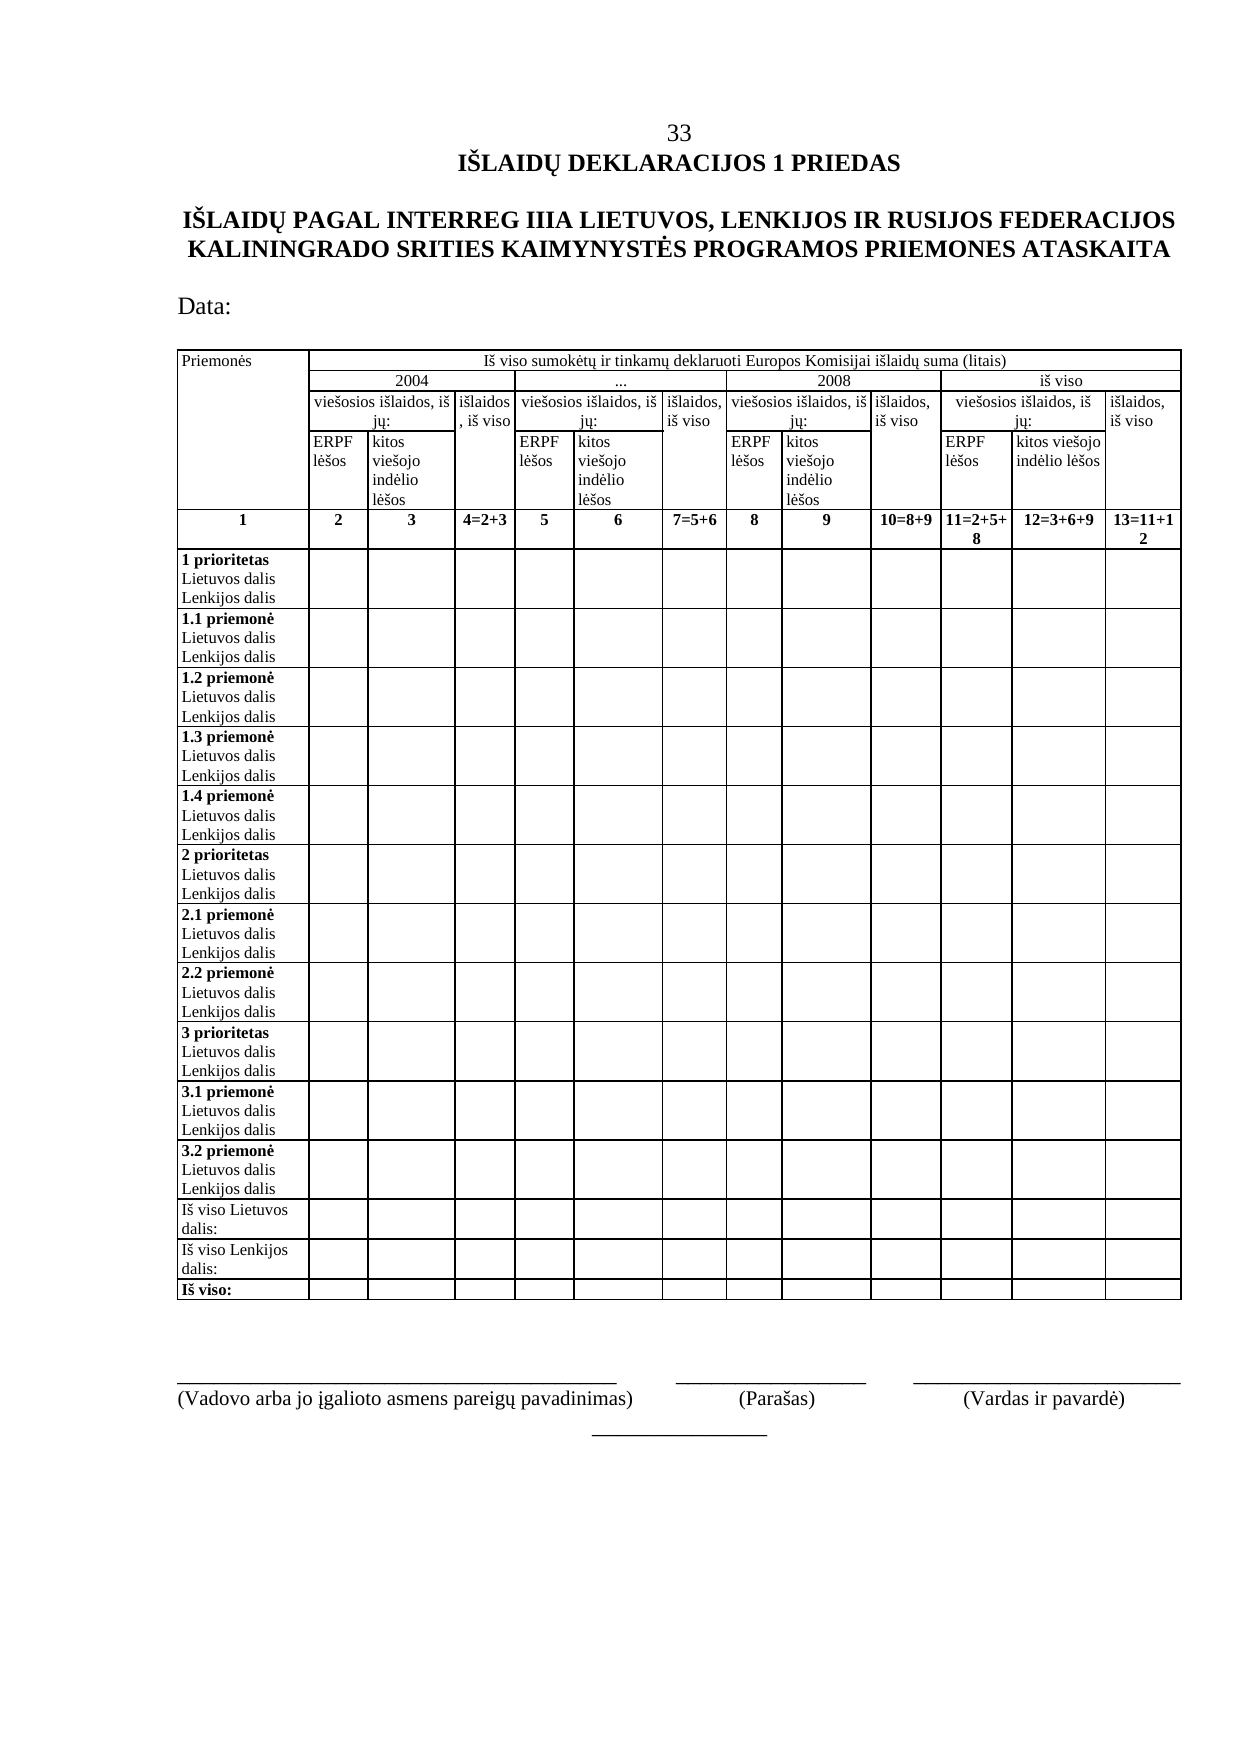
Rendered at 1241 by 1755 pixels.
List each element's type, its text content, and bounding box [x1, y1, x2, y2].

table_cell [663, 668, 726, 726]
table_cell [663, 904, 726, 962]
table_cell [1106, 786, 1180, 844]
table_cell 1.2 priemonė Lietuvos dalis Lenkijos dalis [178, 668, 308, 726]
table_cell 7=5+6 [663, 510, 726, 548]
table_cell viešosios išlaidos, iš jų: [516, 392, 662, 430]
table_cell 10=8+9 [872, 510, 940, 548]
table_cell [310, 1200, 367, 1238]
table_cell išlaidos, iš viso [872, 392, 940, 508]
table_cell ... [516, 371, 726, 390]
table_cell [663, 1200, 726, 1238]
table_cell [456, 786, 514, 844]
table_cell [783, 1240, 870, 1278]
table_cell išlaidos, iš viso [663, 392, 726, 508]
table_cell [872, 1240, 940, 1278]
table_cell 11=2+5+8 [942, 510, 1011, 548]
table_cell [575, 1200, 662, 1238]
table_cell [516, 904, 573, 962]
table_cell viešosios išlaidos, iš jų: [310, 392, 454, 430]
table_cell [456, 668, 514, 726]
table_cell [369, 1200, 454, 1238]
table_cell [872, 963, 940, 1021]
table_cell [942, 1141, 1011, 1198]
table_cell [516, 609, 573, 666]
text ______________ [177, 1410, 1181, 1439]
table_cell [872, 1141, 940, 1198]
table_cell [1013, 727, 1105, 784]
table_header Priemonės [178, 351, 308, 508]
table_cell išlaidos, iš viso [1106, 392, 1180, 508]
table_cell [1013, 1022, 1105, 1080]
table_cell [310, 904, 367, 962]
table_cell [727, 1240, 781, 1278]
table_cell [369, 845, 454, 903]
table_cell [727, 845, 781, 903]
table_cell [727, 609, 781, 666]
table_cell [456, 1280, 514, 1298]
table_cell [1106, 904, 1180, 962]
table_cell [310, 963, 367, 1021]
table_cell [369, 1022, 454, 1080]
table_cell Iš viso Lenkijos dalis: [178, 1240, 308, 1278]
table_cell [783, 845, 870, 903]
table_cell [1106, 1280, 1180, 1298]
table_cell [310, 609, 367, 666]
table_cell [942, 1022, 1011, 1080]
table_cell [783, 904, 870, 962]
table_cell [310, 1022, 367, 1080]
table_cell Iš viso Lietuvos dalis: [178, 1200, 308, 1238]
table_cell [783, 1141, 870, 1198]
table_cell [872, 550, 940, 607]
table_cell 5 [516, 510, 573, 548]
table_cell [942, 1240, 1011, 1278]
table_cell [783, 609, 870, 666]
table_cell 1.4 priemonė Lietuvos dalis Lenkijos dalis [178, 786, 308, 844]
table_cell [456, 904, 514, 962]
table_cell [942, 1280, 1011, 1298]
table_cell [872, 786, 940, 844]
table_cell [1013, 1141, 1105, 1198]
table_cell [1013, 904, 1105, 962]
table_cell [575, 904, 662, 962]
table_cell [872, 845, 940, 903]
table_cell [310, 668, 367, 726]
table_cell [369, 904, 454, 962]
table_cell [872, 1082, 940, 1139]
table_cell [516, 845, 573, 903]
table_cell kitos viešojo indėlio lėšos [783, 432, 870, 508]
table_cell 1 [178, 510, 308, 548]
table_cell [942, 786, 1011, 844]
table_cell [575, 1141, 662, 1198]
table_cell [663, 1022, 726, 1080]
table_cell [456, 845, 514, 903]
table_cell [310, 550, 367, 607]
table_cell [1106, 845, 1180, 903]
table_cell [1013, 786, 1105, 844]
table_cell 3 prioritetas Lietuvos dalis Lenkijos dalis [178, 1022, 308, 1080]
table_cell [1106, 609, 1180, 666]
table_cell [1106, 668, 1180, 726]
table_cell [783, 963, 870, 1021]
table_cell [727, 1141, 781, 1198]
table_cell [663, 1240, 726, 1278]
table_cell [1013, 550, 1105, 607]
table_cell [575, 727, 662, 784]
table_cell [663, 963, 726, 1021]
text IŠLAIDŲ DEKLARACIJOS 1 PRIEDAS [177, 148, 1181, 176]
table_cell [516, 786, 573, 844]
table_cell [727, 1082, 781, 1139]
table_cell [516, 1141, 573, 1198]
table_cell [516, 550, 573, 607]
table_cell [783, 786, 870, 844]
table_cell [369, 609, 454, 666]
table_cell [942, 845, 1011, 903]
table_cell ERPF lėšos [942, 432, 1011, 508]
table_cell [310, 1141, 367, 1198]
table_cell išlaidos, iš viso [456, 392, 514, 508]
table_cell [727, 1280, 781, 1298]
table_cell [727, 904, 781, 962]
table_cell [575, 845, 662, 903]
table_cell [310, 786, 367, 844]
table_cell [872, 609, 940, 666]
table_cell [1106, 1240, 1180, 1278]
table_cell kitos viešojo indėlio lėšos [575, 432, 662, 508]
table_cell [310, 845, 367, 903]
table_cell [516, 1022, 573, 1080]
table_cell [369, 1141, 454, 1198]
table_cell 2.2 priemonė Lietuvos dalis Lenkijos dalis [178, 963, 308, 1021]
table_cell [1106, 1022, 1180, 1080]
table_cell [783, 1200, 870, 1238]
table_cell [783, 1022, 870, 1080]
table_cell [872, 727, 940, 784]
table_cell [1013, 609, 1105, 666]
table_cell 4=2+3 [456, 510, 514, 548]
table_cell 9 [783, 510, 870, 548]
table_cell 8 [727, 510, 781, 548]
table_cell [575, 786, 662, 844]
table_cell [727, 727, 781, 784]
table_cell [575, 1240, 662, 1278]
table_cell [456, 1200, 514, 1238]
table_cell [456, 1240, 514, 1278]
table_cell [1013, 668, 1105, 726]
table_cell [575, 1082, 662, 1139]
table_cell viešosios išlaidos, iš jų: [727, 392, 870, 430]
table_cell [516, 727, 573, 784]
table_cell [727, 1022, 781, 1080]
table_cell [575, 963, 662, 1021]
table_cell 2.1 priemonė Lietuvos dalis Lenkijos dalis [178, 904, 308, 962]
text IŠLAIDŲ PAGAL INTERREG IIIA LIETUVOS, LENKIJOS IR RUSIJOS FEDERACIJOS KALININGRADO SRITIES KAIMYNYSTĖS PROGRAMOS PRIEMONES ATASKAITA [177, 205, 1181, 263]
table_cell [872, 904, 940, 962]
table_cell [783, 668, 870, 726]
table_cell [575, 668, 662, 726]
table_cell [516, 1280, 573, 1298]
table_cell [369, 1280, 454, 1298]
table_cell [942, 727, 1011, 784]
table_cell [942, 1082, 1011, 1139]
table_cell [1106, 963, 1180, 1021]
table_cell [663, 727, 726, 784]
table_cell [516, 1200, 573, 1238]
table_cell [783, 1082, 870, 1139]
table_cell [1013, 963, 1105, 1021]
table_cell [369, 1082, 454, 1139]
table_cell [1013, 845, 1105, 903]
table_cell 2004 [310, 371, 514, 390]
table_cell [942, 963, 1011, 1021]
table_cell [783, 727, 870, 784]
table_cell 2 prioritetas Lietuvos dalis Lenkijos dalis [178, 845, 308, 903]
table_cell [456, 609, 514, 666]
table_cell viešosios išlaidos, iš jų: [942, 392, 1105, 430]
table_cell [310, 1240, 367, 1278]
table_cell Iš viso: [178, 1280, 308, 1298]
table_cell [575, 1022, 662, 1080]
table_cell [872, 1022, 940, 1080]
table_cell [456, 1082, 514, 1139]
table_cell [1013, 1240, 1105, 1278]
table_cell [663, 1082, 726, 1139]
table_cell 12=3+6+9 [1013, 510, 1105, 548]
table_cell [727, 963, 781, 1021]
text Data: [177, 291, 1181, 320]
table_cell [456, 727, 514, 784]
table_cell 6 [575, 510, 662, 548]
table_cell [727, 668, 781, 726]
table_cell [1106, 1141, 1180, 1198]
table_cell [727, 1200, 781, 1238]
table_cell [872, 1200, 940, 1238]
table_cell 1.1 priemonė Lietuvos dalis Lenkijos dalis [178, 609, 308, 666]
table_cell 3.1 priemonė Lietuvos dalis Lenkijos dalis [178, 1082, 308, 1139]
table_cell [369, 727, 454, 784]
table_cell [783, 1280, 870, 1298]
table_cell 3.2 priemonė Lietuvos dalis Lenkijos dalis [178, 1141, 308, 1198]
table_cell [369, 786, 454, 844]
table_cell [942, 609, 1011, 666]
table_cell ERPF lėšos [310, 432, 367, 508]
table_cell [1013, 1200, 1105, 1238]
table_cell [456, 963, 514, 1021]
table_cell [1106, 1200, 1180, 1238]
table_cell iš viso [942, 371, 1180, 390]
table_cell [575, 609, 662, 666]
table_cell [310, 727, 367, 784]
table_header Iš viso sumokėtų ir tinkamų deklaruoti Europos Komisijai išlaidų suma (litais) [310, 351, 1180, 369]
table_cell [1013, 1280, 1105, 1298]
table_cell [310, 1280, 367, 1298]
table_cell [310, 1082, 367, 1139]
text (Vadovo arba jo įgalioto asmens pareigų pavadinimas) (Parašas) (Vardas ir pavardė) [177, 1386, 1181, 1410]
table_cell 1.3 priemonė Lietuvos dalis Lenkijos dalis [178, 727, 308, 784]
table_cell [456, 1022, 514, 1080]
table_cell 1 prioritetas Lietuvos dalis Lenkijos dalis [178, 550, 308, 607]
table_cell 2008 [727, 371, 940, 390]
table_cell [516, 963, 573, 1021]
table_cell [942, 904, 1011, 962]
table_cell [663, 845, 726, 903]
table_cell ERPF lėšos [727, 432, 781, 508]
table_cell [663, 1280, 726, 1298]
table_cell [1013, 1082, 1105, 1139]
table_cell [369, 550, 454, 607]
table_cell [575, 550, 662, 607]
table_cell [663, 1141, 726, 1198]
table_cell [456, 1141, 514, 1198]
table_cell 3 [369, 510, 454, 548]
table_cell [663, 550, 726, 607]
table_cell [783, 550, 870, 607]
table_cell 13=11+12 [1106, 510, 1180, 548]
table_cell [872, 668, 940, 726]
table_cell [369, 1240, 454, 1278]
table_cell [369, 668, 454, 726]
table_cell [727, 786, 781, 844]
table_cell [1106, 727, 1180, 784]
table_cell [1106, 1082, 1180, 1139]
table_cell kitos viešojo indėlio lėšos [1013, 432, 1105, 508]
table_cell [942, 550, 1011, 607]
table_cell 2 [310, 510, 367, 548]
table_cell [727, 550, 781, 607]
table_cell [1106, 550, 1180, 607]
table_cell [663, 609, 726, 666]
table_cell kitos viešojo indėlio lėšos [369, 432, 454, 508]
table_cell [516, 1082, 573, 1139]
table_cell [456, 550, 514, 607]
table_cell [942, 668, 1011, 726]
table_cell [516, 668, 573, 726]
table_cell [516, 1240, 573, 1278]
table_cell [575, 1280, 662, 1298]
table_cell [369, 963, 454, 1021]
table_cell ERPF lėšos [516, 432, 573, 508]
table_cell [872, 1280, 940, 1298]
table_cell [942, 1200, 1011, 1238]
table_cell [663, 786, 726, 844]
